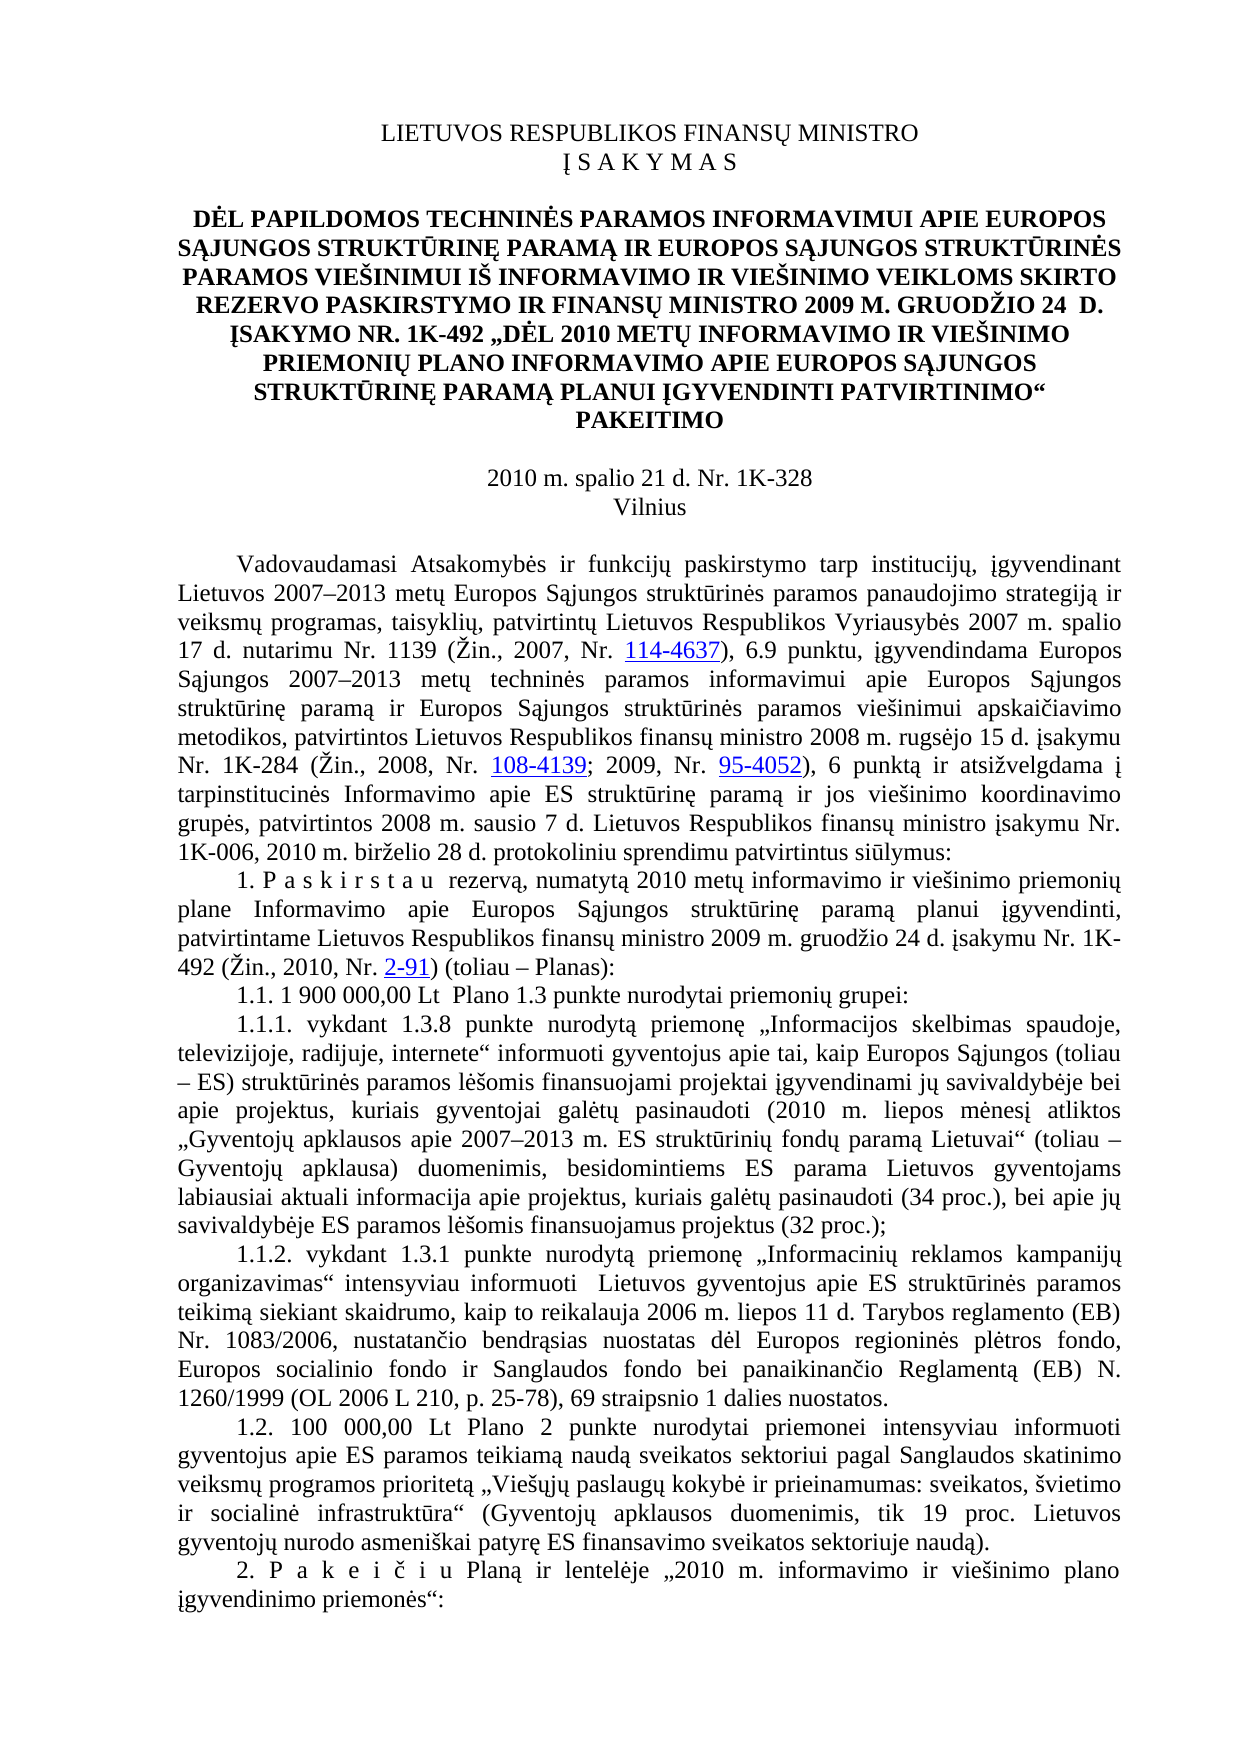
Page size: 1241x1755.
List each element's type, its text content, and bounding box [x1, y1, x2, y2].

text 1.1.1. vykdant 1.3.8 punkte nurodytą priemonę „Informacijos skelbimas spaudoje, televizijoje, radijuje, internete“ informuoti gyventojus apie tai, kaip Europos Sąjungos (toliau – ES) struktūrinės paramos lėšomis finansuojami projektai įgyvendinami jų savivaldybėje bei apie projektus, kuriais gyventojai galėtų pasinaudoti (2010 m. liepos mėnesį atliktos „Gyventojų apklausos apie 2007–2013 m. ES struktūrinių fondų paramą Lietuvai“ (toliau – Gyventojų apklausa) duomenimis, besidomintiems ES parama Lietuvos gyventojams labiausiai aktuali informacija apie projektus, kuriais galėtų pasinaudoti (34 proc.), bei apie jų savivaldybėje ES paramos lėšomis finansuojamus projektus (32 proc.); [177, 1009, 1122, 1239]
text Vadovaudamasi Atsakomybės ir funkcijų paskirstymo tarp institucijų, įgyvendinant Lietuvos 2007–2013 metų Europos Sąjungos struktūrinės paramos panaudojimo strategiją ir veiksmų programas, taisyklių, patvirtintų Lietuvos Respublikos Vyriausybės 2007 m. spalio 17 d. nutarimu Nr. 1139 (Žin., 2007, Nr. 114-4637), 6.9 punktu, įgyvendindama Europos Sąjungos 2007–2013 metų techninės paramos informavimui apie Europos Sąjungos struktūrinę paramą ir Europos Sąjungos struktūrinės paramos viešinimui apskaičiavimo metodikos, patvirtintos Lietuvos Respublikos finansų ministro 2008 m. rugsėjo 15 d. įsakymu Nr. 1K-284 (Žin., 2008, Nr. 108-4139; 2009, Nr. 95-4052), 6 punktą ir atsižvelgdama į tarpinstitucinės Informavimo apie ES struktūrinę paramą ir jos viešinimo koordinavimo grupės, patvirtintos 2008 m. sausio 7 d. Lietuvos Respublikos finansų ministro įsakymu Nr. 1K-006, 2010 m. birželio 28 d. protokoliniu sprendimu patvirtintus siūlymus: [177, 549, 1122, 866]
text Į S A K Y M A S [177, 147, 1122, 176]
text LIETUVOS RESPUBLIKOS FINANSŲ MINISTRO [177, 118, 1122, 147]
text 1.2. 100 000,00 Lt Plano 2 punkte nurodytai priemonei intensyviau informuoti gyventojus apie ES paramos teikiamą naudą sveikatos sektoriui pagal Sanglaudos skatinimo veiksmų programos prioritetą „Viešųjų paslaugų kokybė ir prieinamumas: sveikatos, švietimo ir socialinė infrastruktūra“ (Gyventojų apklausos duomenimis, tik 19 proc. Lietuvos gyventojų nurodo asmeniškai patyrę ES finansavimo sveikatos sektoriuje naudą). [177, 1412, 1122, 1556]
text Vilnius [177, 492, 1122, 521]
text 2010 m. spalio 21 d. Nr. 1K-328 [177, 463, 1122, 492]
text 1.1. 1 900 000,00 Lt Plano 1.3 punkte nurodytai priemonių grupei: [177, 981, 1122, 1009]
text 2. P a k e i č i u Planą ir lentelėje „2010 m. informavimo ir viešinimo plano įgyvendinimo priemonės“: [177, 1556, 1122, 1613]
text 1. P a s k i r s t a u rezervą, numatytą 2010 metų informavimo ir viešinimo priemonių plane Informavimo apie Europos Sąjungos struktūrinę paramą planui įgyvendinti, patvirtintame Lietuvos Respublikos finansų ministro 2009 m. gruodžio 24 d. įsakymu Nr. 1K-492 (Žin., 2010, Nr. 2-91) (toliau – Planas): [177, 866, 1122, 981]
text 1.1.2. vykdant 1.3.1 punkte nurodytą priemonę „Informacinių reklamos kampanijų organizavimas“ intensyviau informuoti Lietuvos gyventojus apie ES struktūrinės paramos teikimą siekiant skaidrumo, kaip to reikalauja 2006 m. liepos 11 d. Tarybos reglamento (EB) Nr. 1083/2006, nustatančio bendrąsias nuostatas dėl Europos regioninės plėtros fondo, Europos socialinio fondo ir Sanglaudos fondo bei panaikinančio Reglamentą (EB) N. 1260/1999 (OL 2006 L 210, p. 25-78), 69 straipsnio 1 dalies nuostatos. [177, 1239, 1122, 1412]
text DĖL PAPILDOMOS TECHNINĖS PARAMOS INFORMAVIMUI APIE EUROPOS SĄJUNGOS STRUKTŪRINĘ PARAMĄ IR EUROPOS SĄJUNGOS STRUKTŪRINĖS PARAMOS VIEŠINIMUI IŠ INFORMAVIMO IR VIEŠINIMO VEIKLOMS SKIRTO REZERVO PASKIRSTYMO IR FINANSŲ MINISTRO 2009 M. GRUODŽIO 24 D. ĮSAKYMO Nr. 1K-492 „DĖL 2010 METŲ INFORMAVIMO IR VIEŠINIMO PRIEMONIŲ PLANO INFORMAVIMO APIE EUROPOS SĄJUNGOS STRUKTŪRINĘ PARAMĄ PLANUI ĮGYVENDINTI PATVIRTINIMO“ PAKEITIMO [177, 204, 1122, 434]
